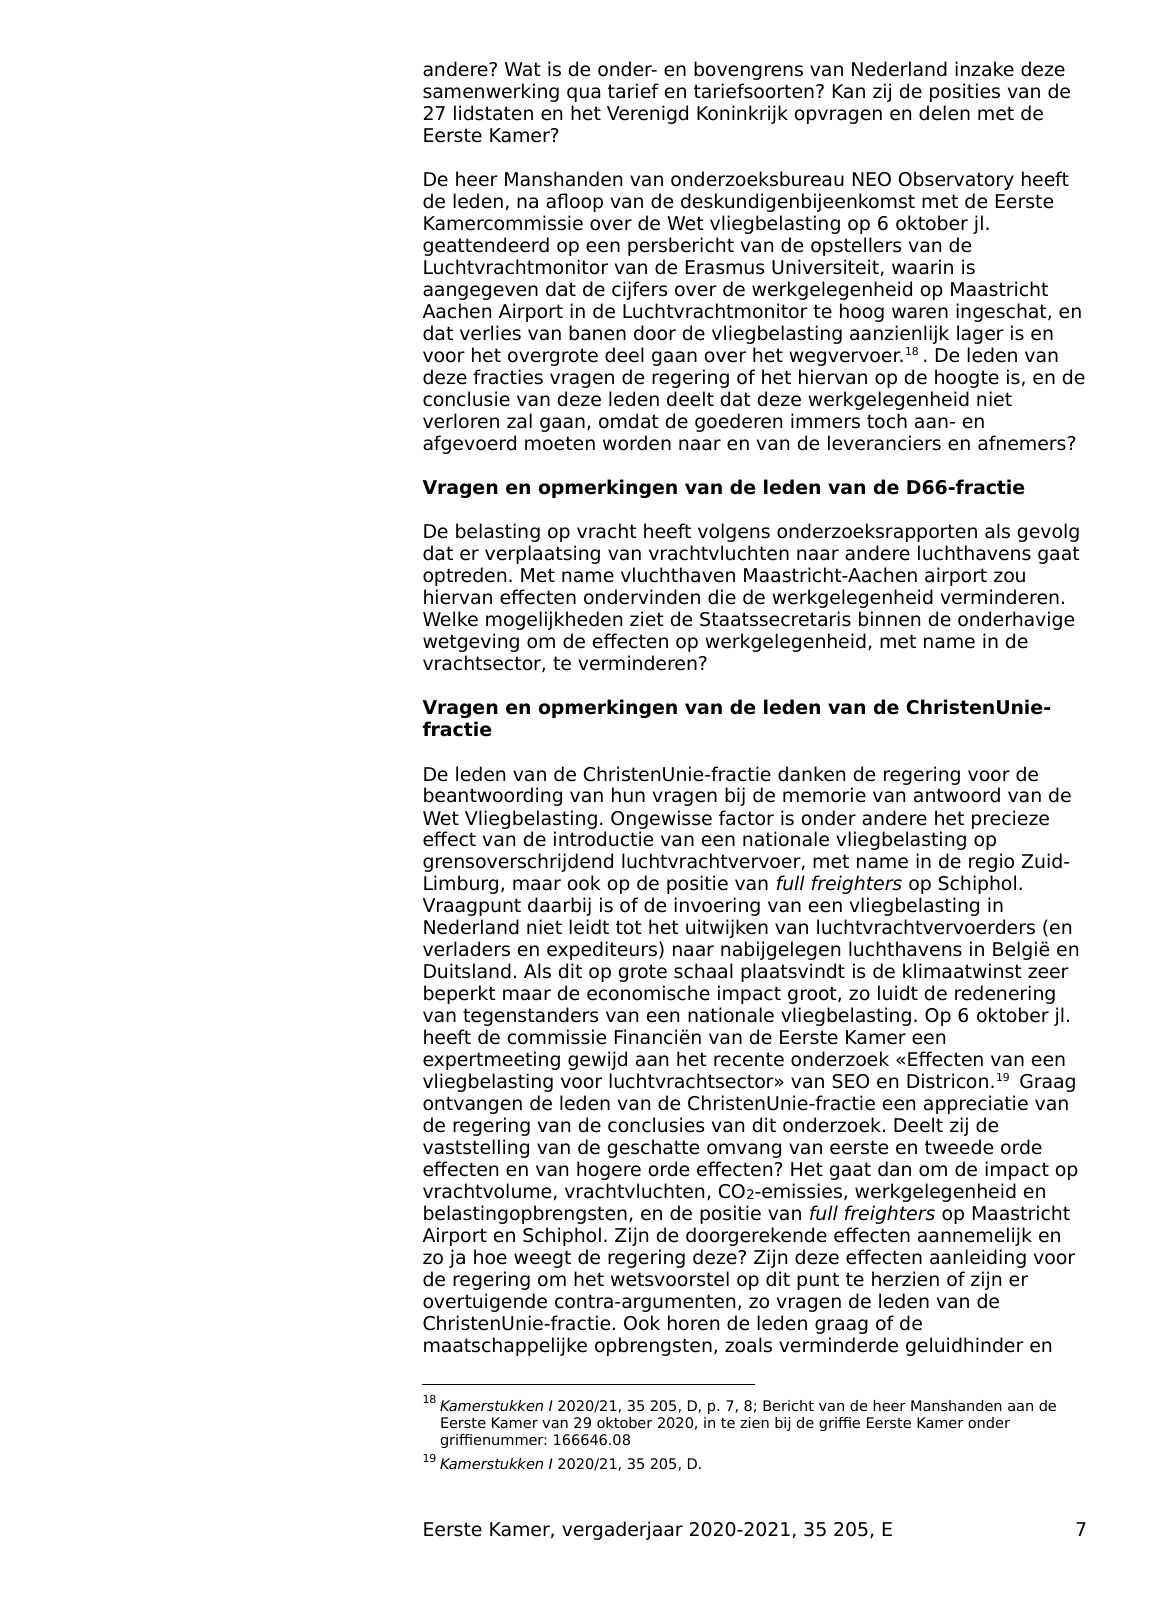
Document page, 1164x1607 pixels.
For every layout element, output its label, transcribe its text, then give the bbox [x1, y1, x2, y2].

text Kamerstukken I 2020/21, 35 205, D. [422, 1452, 1087, 1474]
subtitle Vragen en opmerkingen van de leden van de ChristenUnie-fractie [422, 697, 1087, 741]
text Kamerstukken I 2020/21, 35 205, D, p. 7, 8; Bericht van de heer Manshanden aan de Eerste Kamer van 29 oktober 2020, in te zien bij de griffie Eerste Kamer onder griffienummer: 166646.08 [422, 1393, 1087, 1449]
subtitle Vragen en opmerkingen van de leden van de D66-fractie [422, 477, 1087, 499]
text De leden van de ChristenUnie-fractie danken de regering voor de beantwoording van hun vragen bij de memorie van antwoord van de Wet Vliegbelasting. Ongewisse factor is onder andere het precieze effect van de introductie van een nationale vliegbelasting op grensoverschrijdend luchtvrachtvervoer, met name in de regio Zuid-Limburg, maar ook op de positie van full freighters op Schiphol. Vraagpunt daarbij is of de invoering van een vliegbelasting in Nederland niet leidt tot het uitwijken van luchtvrachtvervoerders (en verladers en expediteurs) naar nabijgelegen luchthavens in België en Duitsland. Als dit op grote schaal plaatsvindt is de klimaatwinst zeer beperkt maar de economische impact groot, zo luidt de redenering van tegenstanders van een nationale vliegbelasting. Op 6 oktober jl. heeft de commissie Financiën van de Eerste Kamer een expertmeeting gewijd aan het recente onderzoek «Effecten van een vliegbelasting voor luchtvrachtsector» van SEO en Districon. Graag ontvangen de leden van de ChristenUnie-fractie een appreciatie van de regering van de conclusies van dit onderzoek. Deelt zij de vaststelling van de geschatte omvang van eerste en tweede orde effecten en van hogere orde effecten? Het gaat dan om de impact op vrachtvolume, vrachtvluchten, CO2-emissies, werkgelegenheid en belastingopbrengsten, en de positie van full freighters op Maastricht Airport en Schiphol. Zijn de doorgerekende effecten aannemelijk en zo ja hoe weegt de regering deze? Zijn deze effecten aanleiding voor de regering om het wetsvoorstel op dit punt te herzien of zijn er overtuigende contra-argumenten, zo vragen de leden van de ChristenUnie-fractie. Ook horen de leden graag of de maatschappelijke opbrengsten, zoals verminderde geluidhinder en [422, 763, 1087, 1357]
text De belasting op vracht heeft volgens onderzoeksrapporten als gevolg dat er verplaatsing van vrachtvluchten naar andere luchthavens gaat optreden. Met name vluchthaven Maastricht-Aachen airport zou hiervan effecten ondervinden die de werkgelegenheid verminderen. Welke mogelijkheden ziet de Staatssecretaris binnen de onderhavige wetgeving om de effecten op werkgelegenheid, met name in de vrachtsector, te verminderen? [422, 521, 1087, 675]
text andere? Wat is de onder- en bovengrens van Nederland inzake deze samenwerking qua tarief en tariefsoorten? Kan zij de posities van de 27 lidstaten en het Verenigd Koninkrijk opvragen en delen met de Eerste Kamer? [422, 59, 1087, 147]
text De heer Manshanden van onderzoeksbureau NEO Observatory heeft de leden, na afloop van de deskundigenbijeenkomst met de Eerste Kamercommissie over de Wet vliegbelasting op 6 oktober jl. geattendeerd op een persbericht van de opstellers van de Luchtvrachtmonitor van de Erasmus Universiteit, waarin is aangegeven dat de cijfers over de werkgelegenheid op Maastricht Aachen Airport in de Luchtvrachtmonitor te hoog waren ingeschat, en dat verlies van banen door de vliegbelasting aanzienlijk lager is en voor het overgrote deel gaan over het wegvervoer.. De leden van deze fracties vragen de regering of het hiervan op de hoogte is, en de conclusie van deze leden deelt dat deze werkgelegenheid niet verloren zal gaan, omdat de goederen immers toch aan- en afgevoerd moeten worden naar en van de leveranciers en afnemers? [422, 169, 1087, 455]
